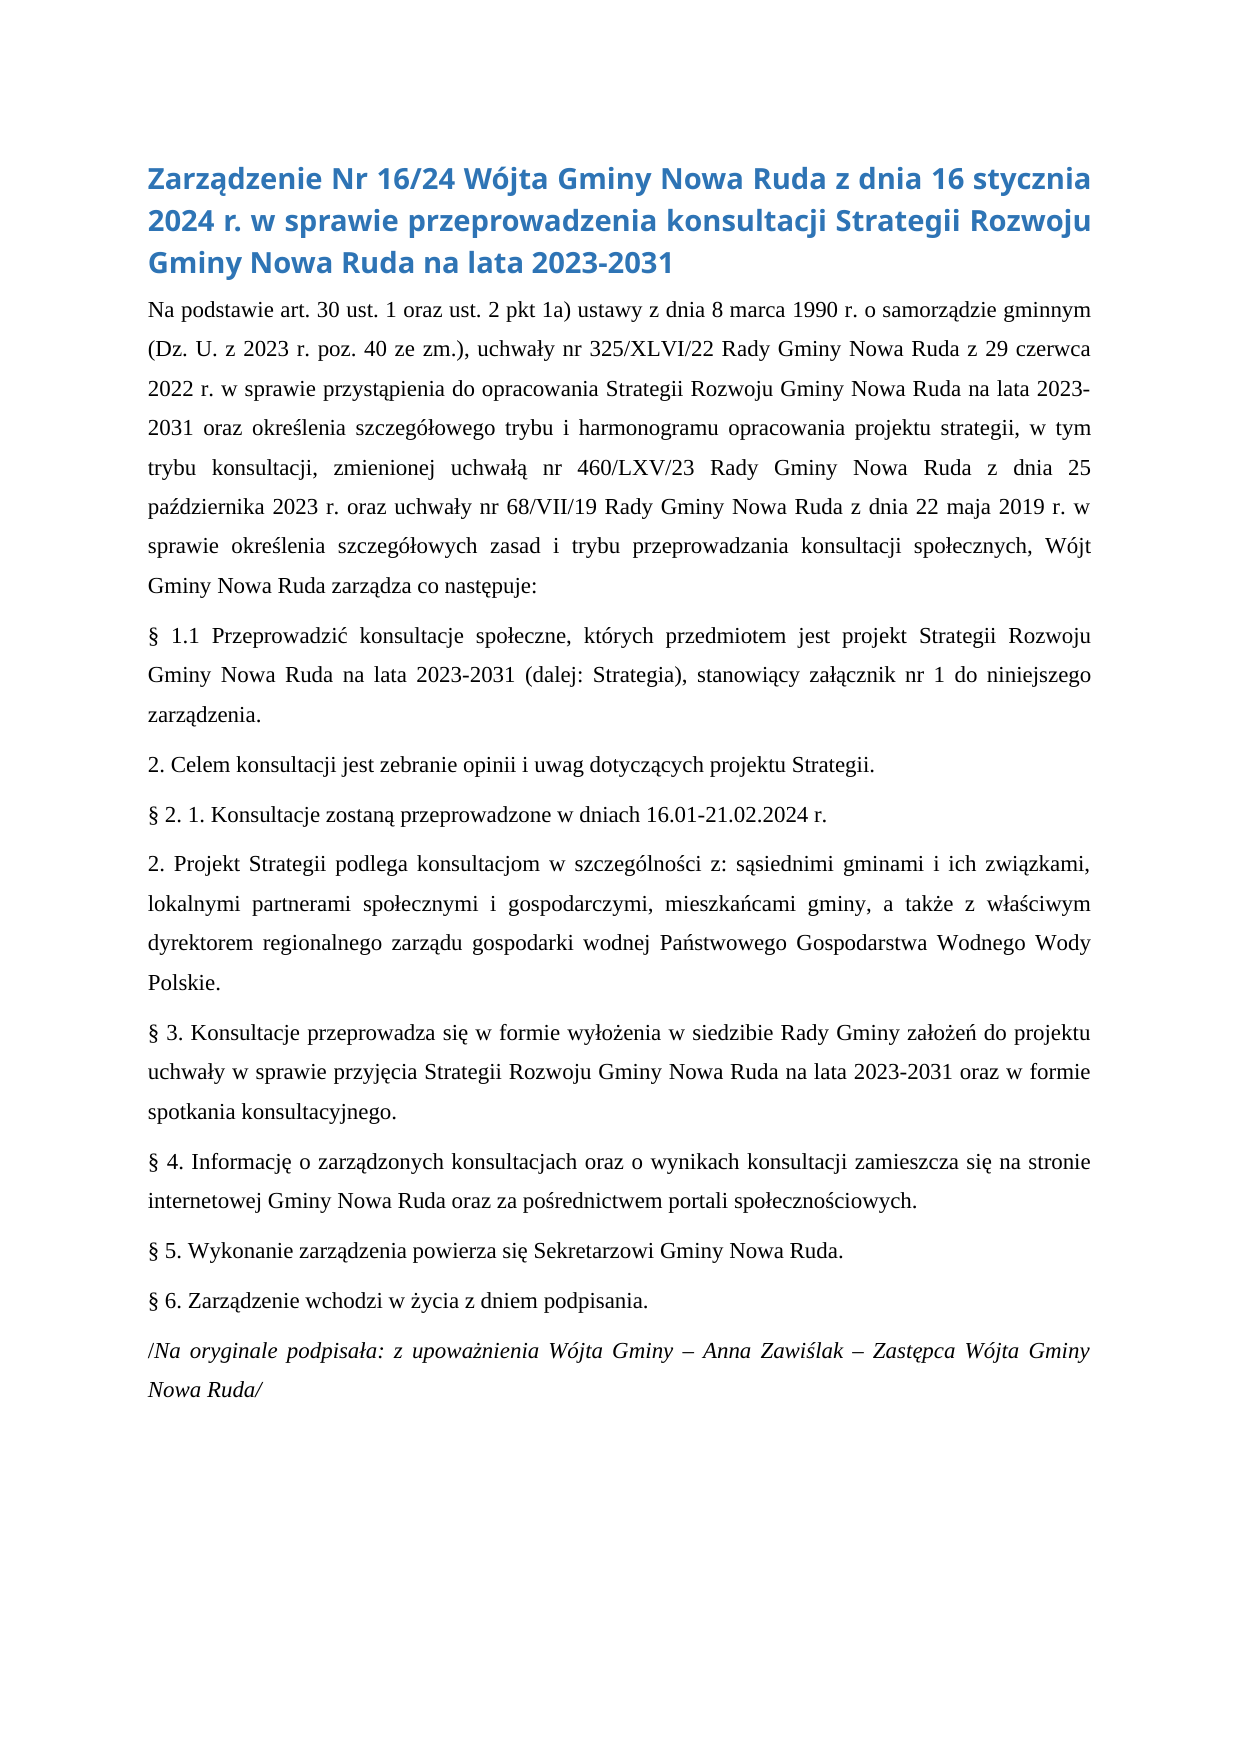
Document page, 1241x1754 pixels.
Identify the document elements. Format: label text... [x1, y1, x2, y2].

text § 5. Wykonanie zarządzenia powierza się Sekretarzowi Gminy Nowa Ruda. [148, 1237, 1093, 1263]
text 2. Celem konsultacji jest zebranie opinii i uwag dotyczących projektu Strategii. [148, 751, 1093, 777]
text § 3. Konsultacje przeprowadza się w formie wyłożenia w siedzibie Rady Gminy założeń do projektu uchwały w sprawie przyjęcia Strategii Rozwoju Gminy Nowa Ruda na lata 2023-2031 oraz w formie spotkania konsultacyjnego. [148, 1019, 1093, 1124]
text § 1.1 Przeprowadzić konsultacje społeczne, których przedmiotem jest projekt Strategii Rozwoju Gminy Nowa Ruda na lata 2023-2031 (dalej: Strategia), stanowiący załącznik nr 1 do niniejszego zarządzenia. [148, 622, 1093, 727]
text § 2. 1. Konsultacje zostaną przeprowadzone w dniach 16.01-21.02.2024 r. [148, 801, 1093, 827]
subtitle Zarządzenie Nr 16/24 Wójta Gminy Nowa Ruda z dnia 16 stycznia 2024 r. w sprawie przeprowadzenia konsultacji Strategii Rozwoju Gminy Nowa Ruda na lata 2023-2031 [148, 158, 1093, 282]
text Na podstawie art. 30 ust. 1 oraz ust. 2 pkt 1a) ustawy z dnia 8 marca 1990 r. o samorządzie gminnym (Dz. U. z 2023 r. poz. 40 ze zm.), uchwały nr 325/XLVI/22 Rady Gminy Nowa Ruda z 29 czerwca 2022 r. w sprawie przystąpienia do opracowania Strategii Rozwoju Gminy Nowa Ruda na lata 2023-2031 oraz określenia szczegółowego trybu i harmonogramu opracowania projektu strategii, w tym trybu konsultacji, zmienionej uchwałą nr 460/LXV/23 Rady Gminy Nowa Ruda z dnia 25 października 2023 r. oraz uchwały nr 68/VII/19 Rady Gminy Nowa Ruda z dnia 22 maja 2019 r. w sprawie określenia szczegółowych zasad i trybu przeprowadzania konsultacji społecznych, Wójt Gminy Nowa Ruda zarządza co następuje: [148, 296, 1093, 598]
text /Na oryginale podpisała: z upoważnienia Wójta Gminy – Anna Zawiślak – Zastępca Wójta Gminy Nowa Ruda/ [148, 1337, 1093, 1403]
text § 6. Zarządzenie wchodzi w życia z dniem podpisania. [148, 1287, 1093, 1313]
text § 4. Informację o zarządzonych konsultacjach oraz o wynikach konsultacji zamieszcza się na stronie internetowej Gminy Nowa Ruda oraz za pośrednictwem portali społecznościowych. [148, 1148, 1093, 1213]
text 2. Projekt Strategii podlega konsultacjom w szczególności z: sąsiednimi gminami i ich związkami, lokalnymi partnerami społecznymi i gospodarczymi, mieszkańcami gminy, a także z właściwym dyrektorem regionalnego zarządu gospodarki wodnej Państwowego Gospodarstwa Wodnego Wody Polskie. [148, 851, 1093, 995]
